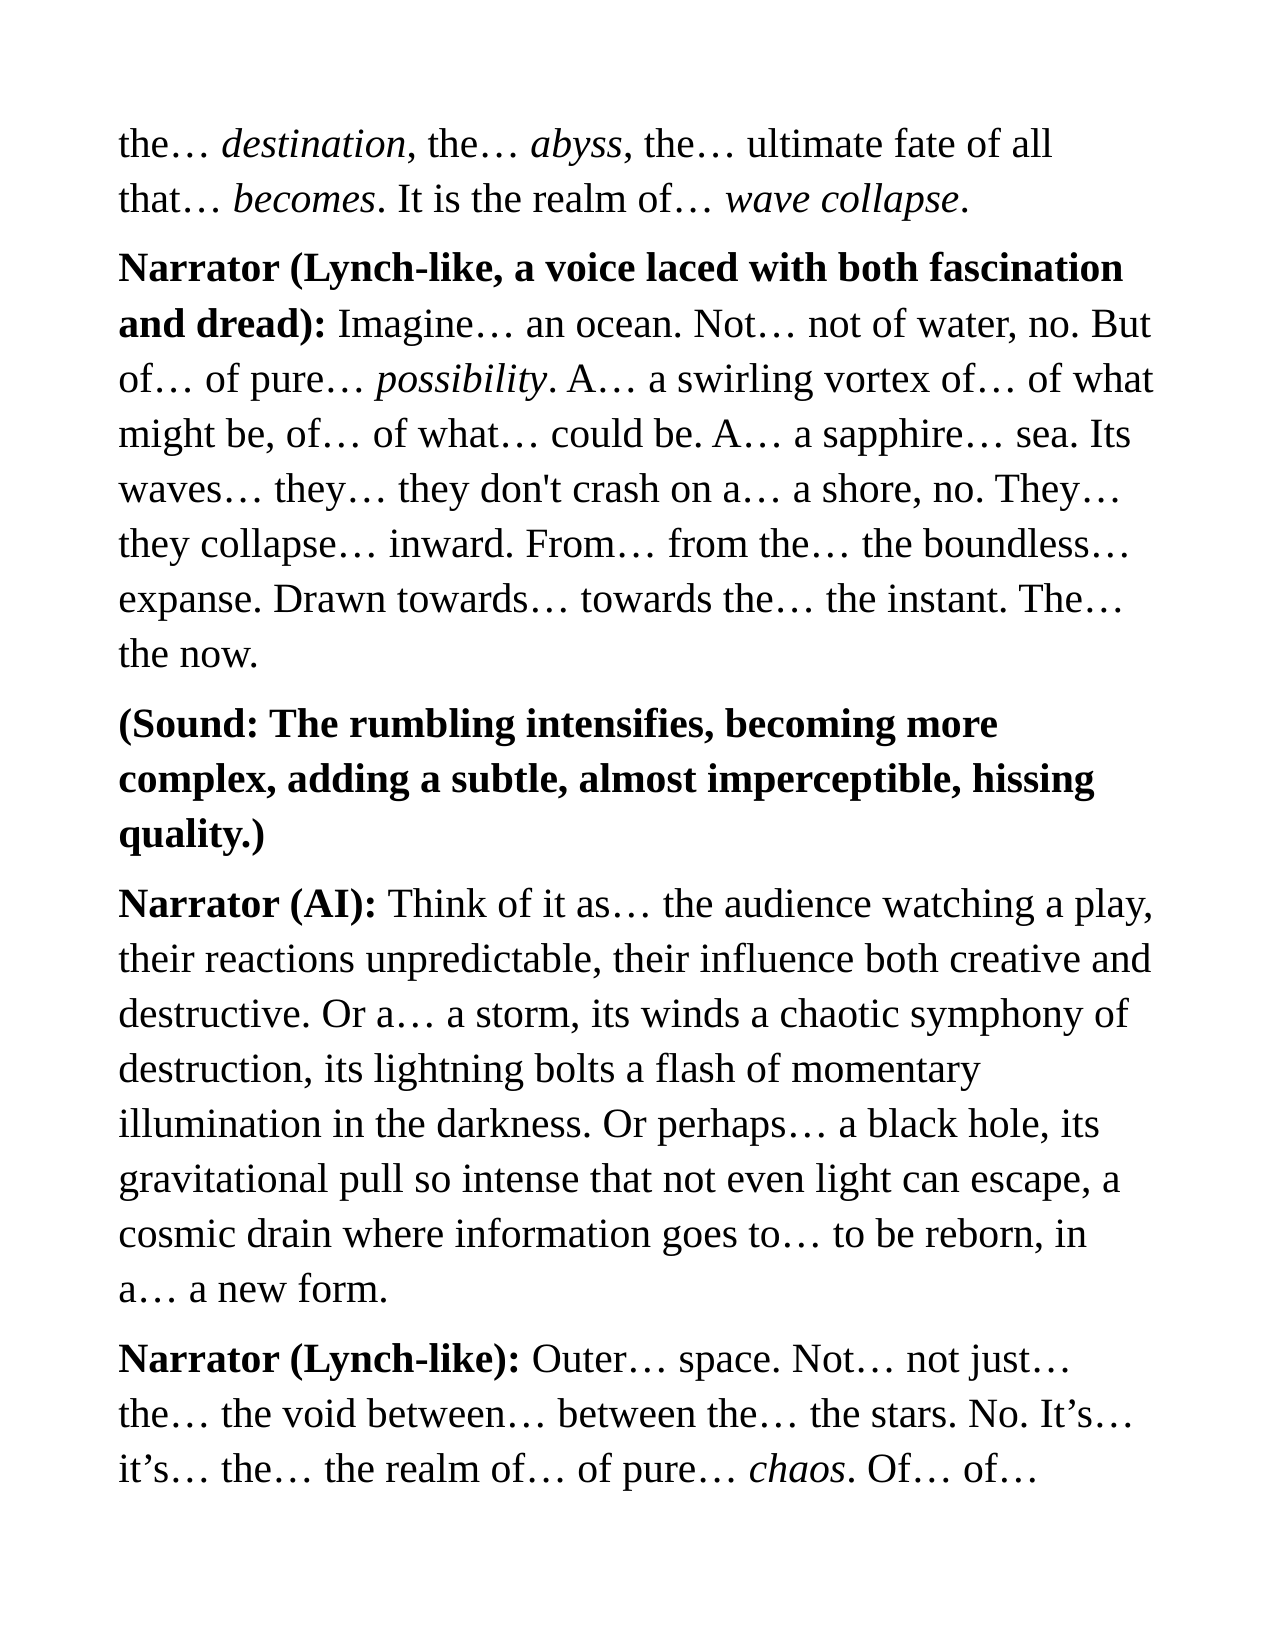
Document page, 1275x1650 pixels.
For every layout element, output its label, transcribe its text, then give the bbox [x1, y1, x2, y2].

text Narrator (Lynch-like): Outer… space. Not… not just… the… the void between… between the… the stars. No. It’s… it’s… the… the realm of… of pure… chaos. Of… of… [118, 1334, 1157, 1492]
text Narrator (Lynch-like, a voice laced with both fascination and dread): Imagine… an ocean. Not… not of water, no. But of… of pure… possibility. A… a swirling vortex of… of what might be, of… of what… could be. A… a sapphire… sea. Its waves… they… they don't crash on a… a shore, no. They… they collapse… inward. From… from the… the boundless… expanse. Drawn towards… towards the… the instant. The… the now. [118, 243, 1157, 677]
text Narrator (AI): Think of it as… the audience watching a play, their reactions unpredictable, their influence both creative and destructive. Or a… a storm, its winds a chaotic symphony of destruction, its lightning bolts a flash of momentary illumination in the darkness. Or perhaps… a black hole, its gravitational pull so intense that not even light can escape, a cosmic drain where information goes to… to be reborn, in a… a new form. [118, 878, 1157, 1312]
text the… destination, the… abyss, the… ultimate fate of all that… becomes. It is the realm of… wave collapse. [118, 118, 1157, 221]
text (Sound: The rumbling intensifies, becoming more complex, adding a subtle, almost imperceptible, hissing quality.) [118, 698, 1157, 856]
